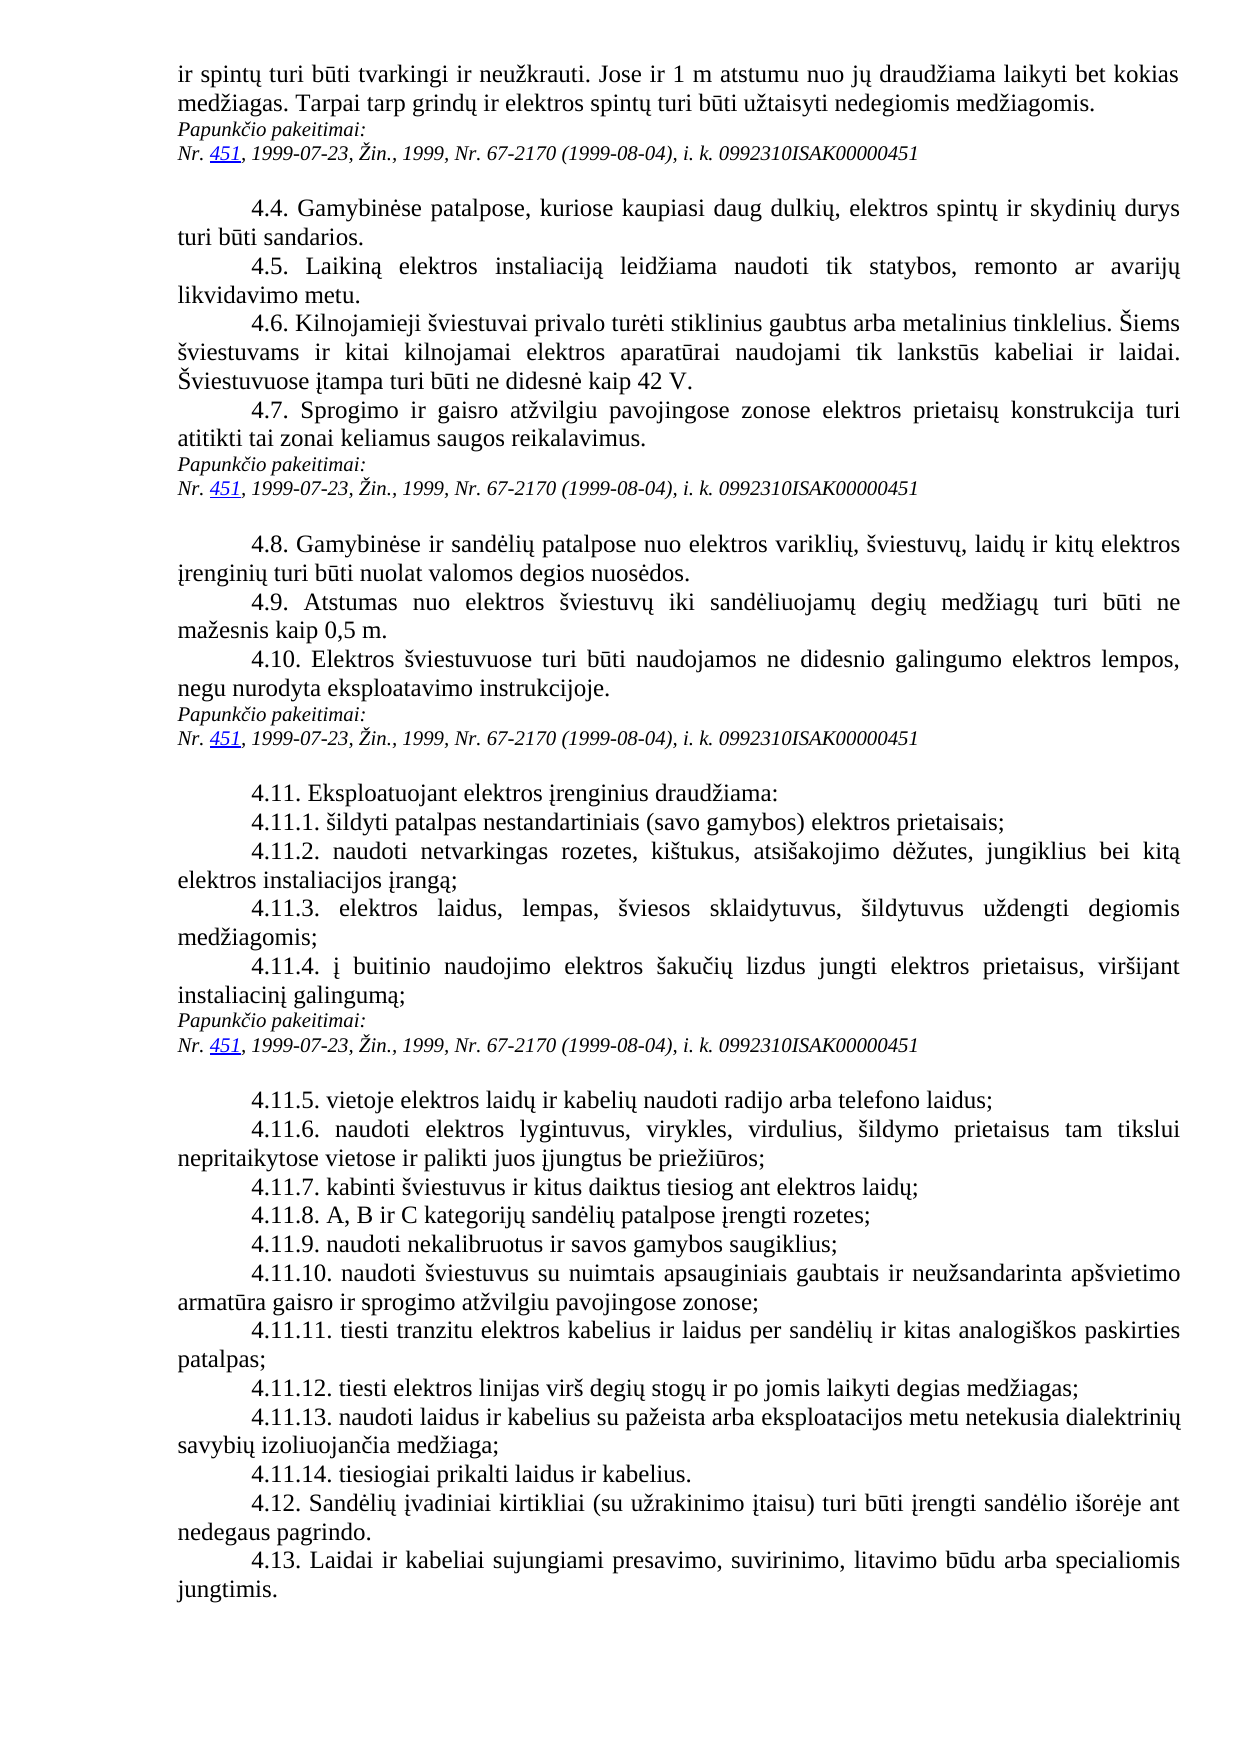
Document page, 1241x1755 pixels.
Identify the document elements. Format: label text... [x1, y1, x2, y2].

text 4.11.10. naudoti šviestuvus su nuimtais apsauginiais gaubtais ir neužsandarinta apšvietimo armatūra gaisro ir sprogimo atžvilgiu pavojingose zonose; [177, 1258, 1181, 1315]
text Nr. 451, 1999-07-23, Žin., 1999, Nr. 67-2170 (1999-08-04), i. k. 0992310ISAK00000451 [177, 726, 1181, 750]
text 4.8. Gamybinėse ir sandėlių patalpose nuo elektros variklių, šviestuvų, laidų ir kitų elektros įrenginių turi būti nuolat valomos degios nuosėdos. [177, 529, 1181, 587]
text 4.9. Atstumas nuo elektros šviestuvų iki sandėliuojamų degių medžiagų turi būti ne mažesnis kaip 0,5 m. [177, 587, 1181, 644]
text Nr. 451, 1999-07-23, Žin., 1999, Nr. 67-2170 (1999-08-04), i. k. 0992310ISAK00000451 [177, 1032, 1181, 1057]
text 4.12. Sandėlių įvadiniai kirtikliai (su užrakinimo įtaisu) turi būti įrengti sandėlio išorėje ant nedegaus pagrindo. [177, 1488, 1181, 1545]
text 4.5. Laikiną elektros instaliaciją leidžiama naudoti tik statybos, remonto ar avarijų likvidavimo metu. [177, 251, 1181, 308]
text 4.11.12. tiesti elektros linijas virš degių stogų ir po jomis laikyti degias medžiagas; [177, 1373, 1181, 1402]
text ir spintų turi būti tvarkingi ir neužkrauti. Jose ir 1 m atstumu nuo jų draudžiama laikyti bet kokias medžiagas. Tarpai tarp grindų ir elektros spintų turi būti užtaisyti nedegiomis medžiagomis. [177, 59, 1181, 117]
text 4.11.13. naudoti laidus ir kabelius su pažeista arba eksploatacijos metu netekusia dialektrinių savybių izoliuojančia medžiaga; [177, 1402, 1181, 1459]
text 4.11.1. šildyti patalpas nestandartiniais (savo gamybos) elektros prietaisais; [177, 807, 1181, 836]
text 4.11.14. tiesiogiai prikalti laidus ir kabelius. [177, 1459, 1181, 1488]
text 4.11.4. į buitinio naudojimo elektros šakučių lizdus jungti elektros prietaisus, viršijant instaliacinį galingumą; [177, 951, 1181, 1008]
text Papunkčio pakeitimai: [177, 1008, 1181, 1032]
text Papunkčio pakeitimai: [177, 452, 1181, 476]
text Papunkčio pakeitimai: [177, 702, 1181, 726]
text 4.4. Gamybinėse patalpose, kuriose kaupiasi daug dulkių, elektros spintų ir skydinių durys turi būti sandarios. [177, 193, 1181, 251]
text 4.11.7. kabinti šviestuvus ir kitus daiktus tiesiog ant elektros laidų; [177, 1172, 1181, 1200]
text 4.11.5. vietoje elektros laidų ir kabelių naudoti radijo arba telefono laidus; [177, 1085, 1181, 1114]
text 4.11.8. A, B ir C kategorijų sandėlių patalpose įrengti rozetes; [177, 1200, 1181, 1229]
text 4.11. Eksploatuojant elektros įrenginius draudžiama: [177, 778, 1181, 807]
text 4.6. Kilnojamieji šviestuvai privalo turėti stiklinius gaubtus arba metalinius tinklelius. Šiems šviestuvams ir kitai kilnojamai elektros aparatūrai naudojami tik lankstūs kabeliai ir laidai. Šviestuvuose įtampa turi būti ne didesnė kaip 42 V. [177, 308, 1181, 395]
text 4.7. Sprogimo ir gaisro atžvilgiu pavojingose zonose elektros prietaisų konstrukcija turi atitikti tai zonai keliamus saugos reikalavimus. [177, 395, 1181, 452]
text 4.11.11. tiesti tranzitu elektros kabelius ir laidus per sandėlių ir kitas analogiškos paskirties patalpas; [177, 1315, 1181, 1373]
text 4.11.6. naudoti elektros lygintuvus, virykles, virdulius, šildymo prietaisus tam tikslui nepritaikytose vietose ir palikti juos įjungtus be priežiūros; [177, 1114, 1181, 1172]
text Papunkčio pakeitimai: [177, 117, 1181, 141]
text Nr. 451, 1999-07-23, Žin., 1999, Nr. 67-2170 (1999-08-04), i. k. 0992310ISAK00000451 [177, 141, 1181, 165]
text 4.11.2. naudoti netvarkingas rozetes, kištukus, atsišakojimo dėžutes, jungiklius bei kitą elektros instaliacijos įrangą; [177, 836, 1181, 893]
text 4.13. Laidai ir kabeliai sujungiami presavimo, suvirinimo, litavimo būdu arba specialiomis jungtimis. [177, 1545, 1181, 1603]
text 4.10. Elektros šviestuvuose turi būti naudojamos ne didesnio galingumo elektros lempos, negu nurodyta eksploatavimo instrukcijoje. [177, 644, 1181, 702]
text 4.11.9. naudoti nekalibruotus ir savos gamybos saugiklius; [177, 1229, 1181, 1258]
text 4.11.3. elektros laidus, lempas, šviesos sklaidytuvus, šildytuvus uždengti degiomis medžiagomis; [177, 893, 1181, 951]
text Nr. 451, 1999-07-23, Žin., 1999, Nr. 67-2170 (1999-08-04), i. k. 0992310ISAK00000451 [177, 476, 1181, 500]
